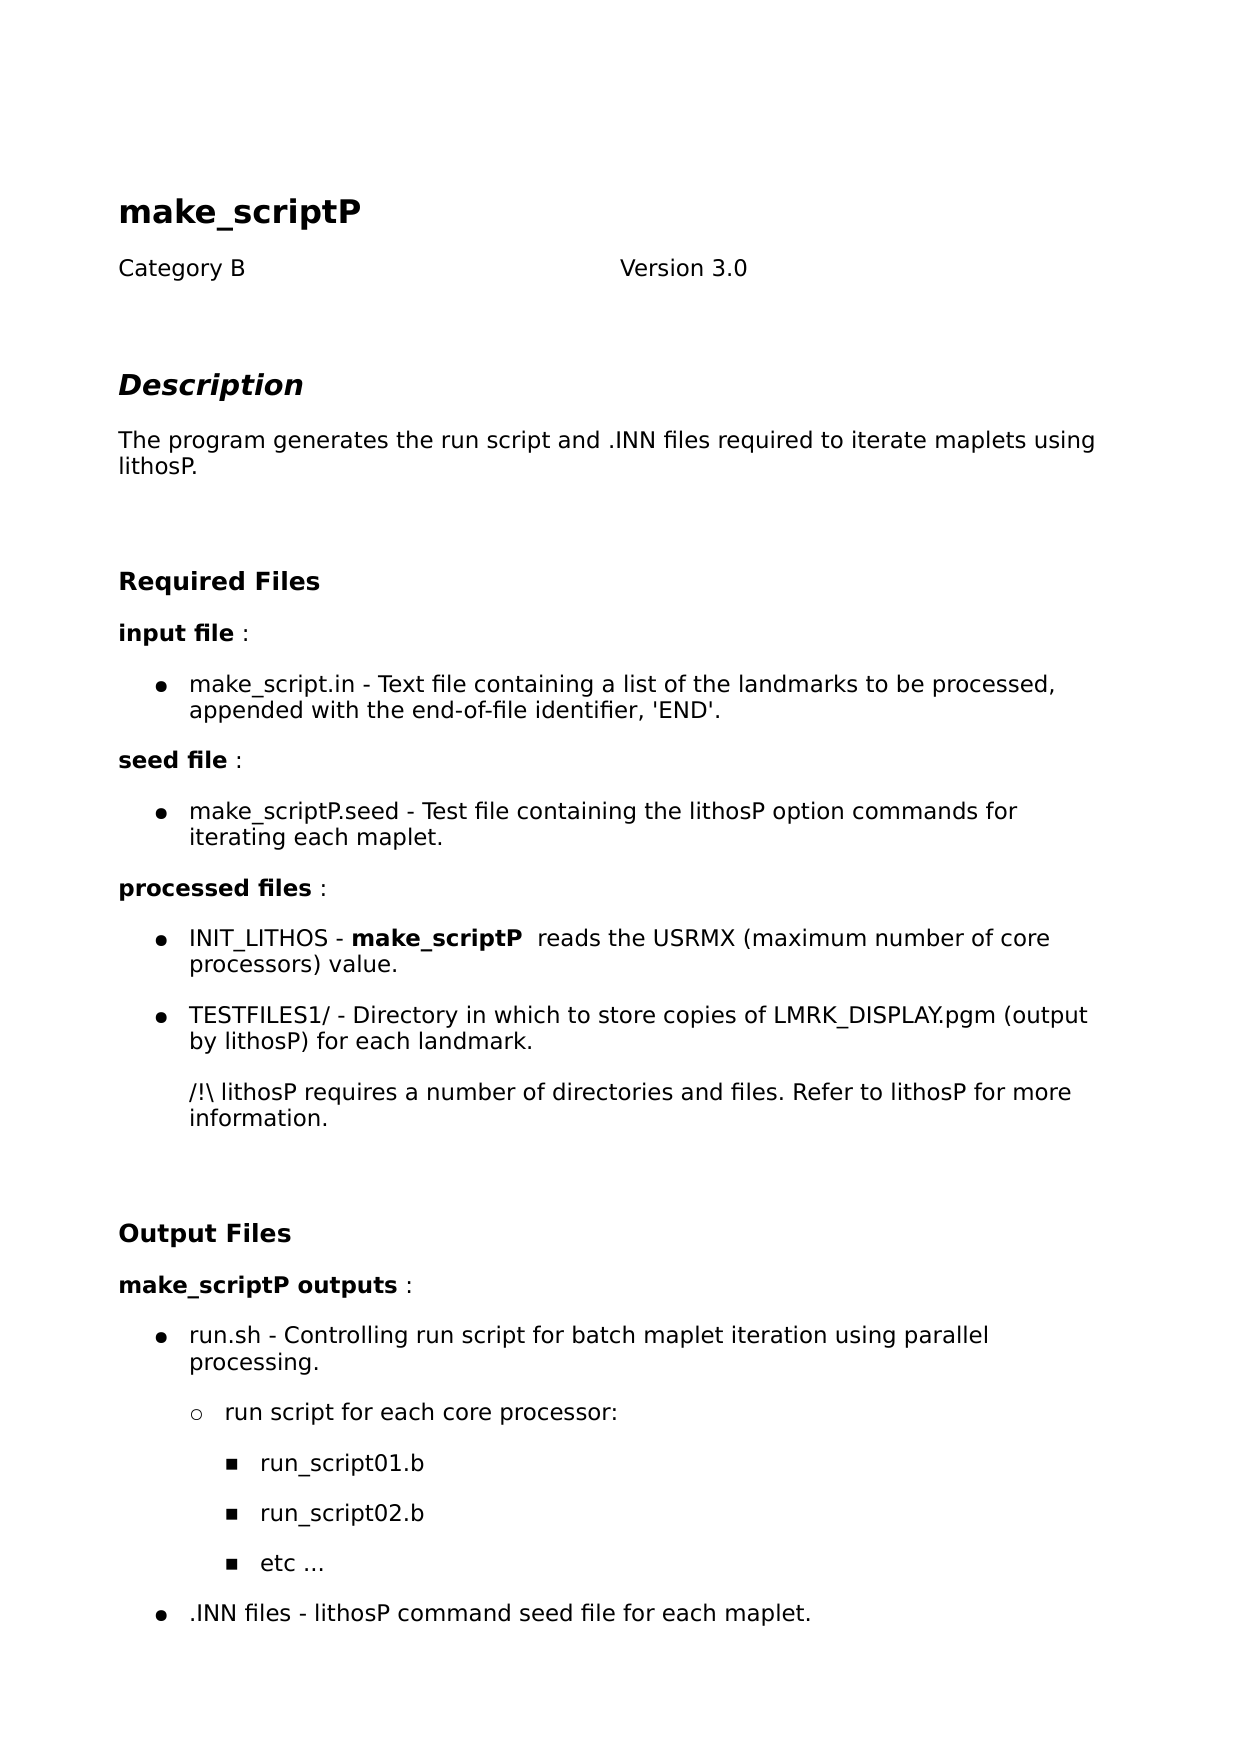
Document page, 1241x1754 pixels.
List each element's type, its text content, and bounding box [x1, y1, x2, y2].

list /!\ lithosP requires a number of directories and files. Refer to lithosP for more information. [153, 1079, 1122, 1132]
list run.sh - Controlling run script for batch maplet iteration using parallel processing. [153, 1323, 1122, 1376]
list TESTFILES1/ - Directory in which to store copies of LMRK_DISPLAY.pgm (output by lithosP) for each landmark. [153, 1002, 1122, 1055]
list make_script.in - Text file containing a list of the landmarks to be processed, appended with the end-of-file identifier, 'END'. [153, 671, 1122, 724]
text input file : [118, 621, 1122, 647]
subtitle Output Files [118, 1219, 1122, 1248]
list run script for each core processor: [189, 1399, 1122, 1426]
text make_scriptP outputs : [118, 1272, 1122, 1299]
table_header Version 3.0 [620, 244, 1122, 294]
list run_script02.b [224, 1500, 1122, 1527]
list run_script01.b [224, 1450, 1122, 1476]
subtitle make_scriptP [118, 193, 1122, 231]
list etc ... [224, 1550, 1122, 1577]
text The program generates the run script and .INN files required to iterate maplets using lithosP. [118, 427, 1122, 480]
list make_scriptP.seed - Test file containing the lithosP option commands for iterating each maplet. [153, 798, 1122, 851]
list .INN files - lithosP command seed file for each maplet. [153, 1600, 1122, 1627]
text processed files : [118, 875, 1122, 901]
subtitle Required Files [118, 567, 1122, 596]
subtitle Description [118, 369, 1122, 402]
table_header Category B [118, 244, 620, 294]
text seed file : [118, 748, 1122, 774]
list INIT_LITHOS - make_scriptP reads the USRMX (maximum number of core processors) value. [153, 925, 1122, 978]
